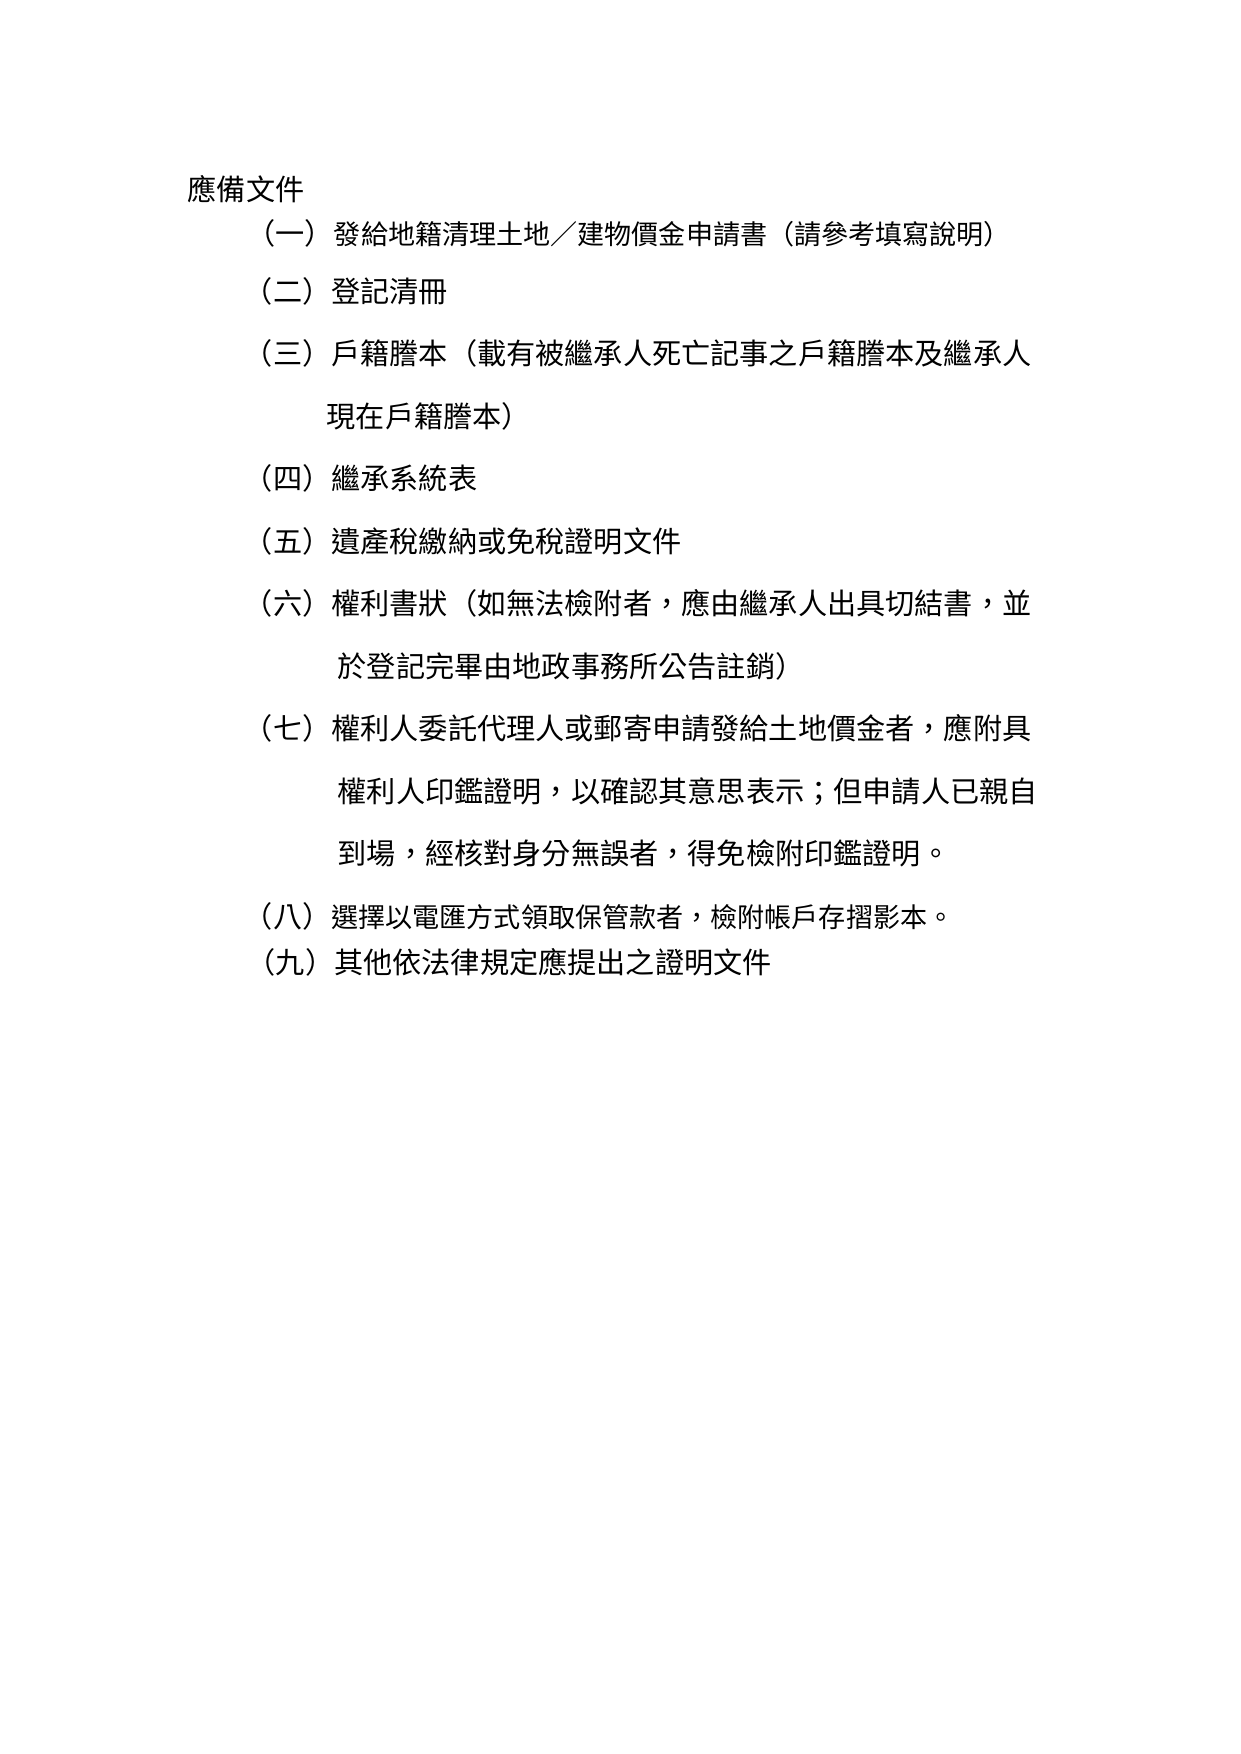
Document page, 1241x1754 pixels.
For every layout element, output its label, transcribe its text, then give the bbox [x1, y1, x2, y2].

text （四）繼承系統表 [244, 439, 1053, 502]
text （三）戶籍謄本（載有被繼承人死亡記事之戶籍謄本及繼承人現在戶籍謄本） [244, 314, 1053, 439]
text （二）登記清冊 [244, 252, 1053, 314]
text （五）遺產稅繳納或免稅證明文件 [244, 502, 1053, 564]
text 應備文件 [187, 150, 1053, 212]
text （一）發給地籍清理土地∕建物價金申請書（請參考填寫說明） [181, 212, 1053, 252]
text （八）選擇以電匯方式領取保管款者，檢附帳戶存摺影本。 [244, 877, 1053, 939]
text （九）其他依法律規定應提出之證明文件 [187, 939, 1053, 982]
text （六）權利書狀（如無法檢附者，應由繼承人出具切結書，並於登記完畢由地政事務所公告註銷） [244, 564, 1053, 689]
text （七）權利人委託代理人或郵寄申請發給土地價金者，應附具權利人印鑑證明，以確認其意思表示；但申請人已親自到場，經核對身分無誤者，得免檢附印鑑證明。 [244, 689, 1053, 877]
